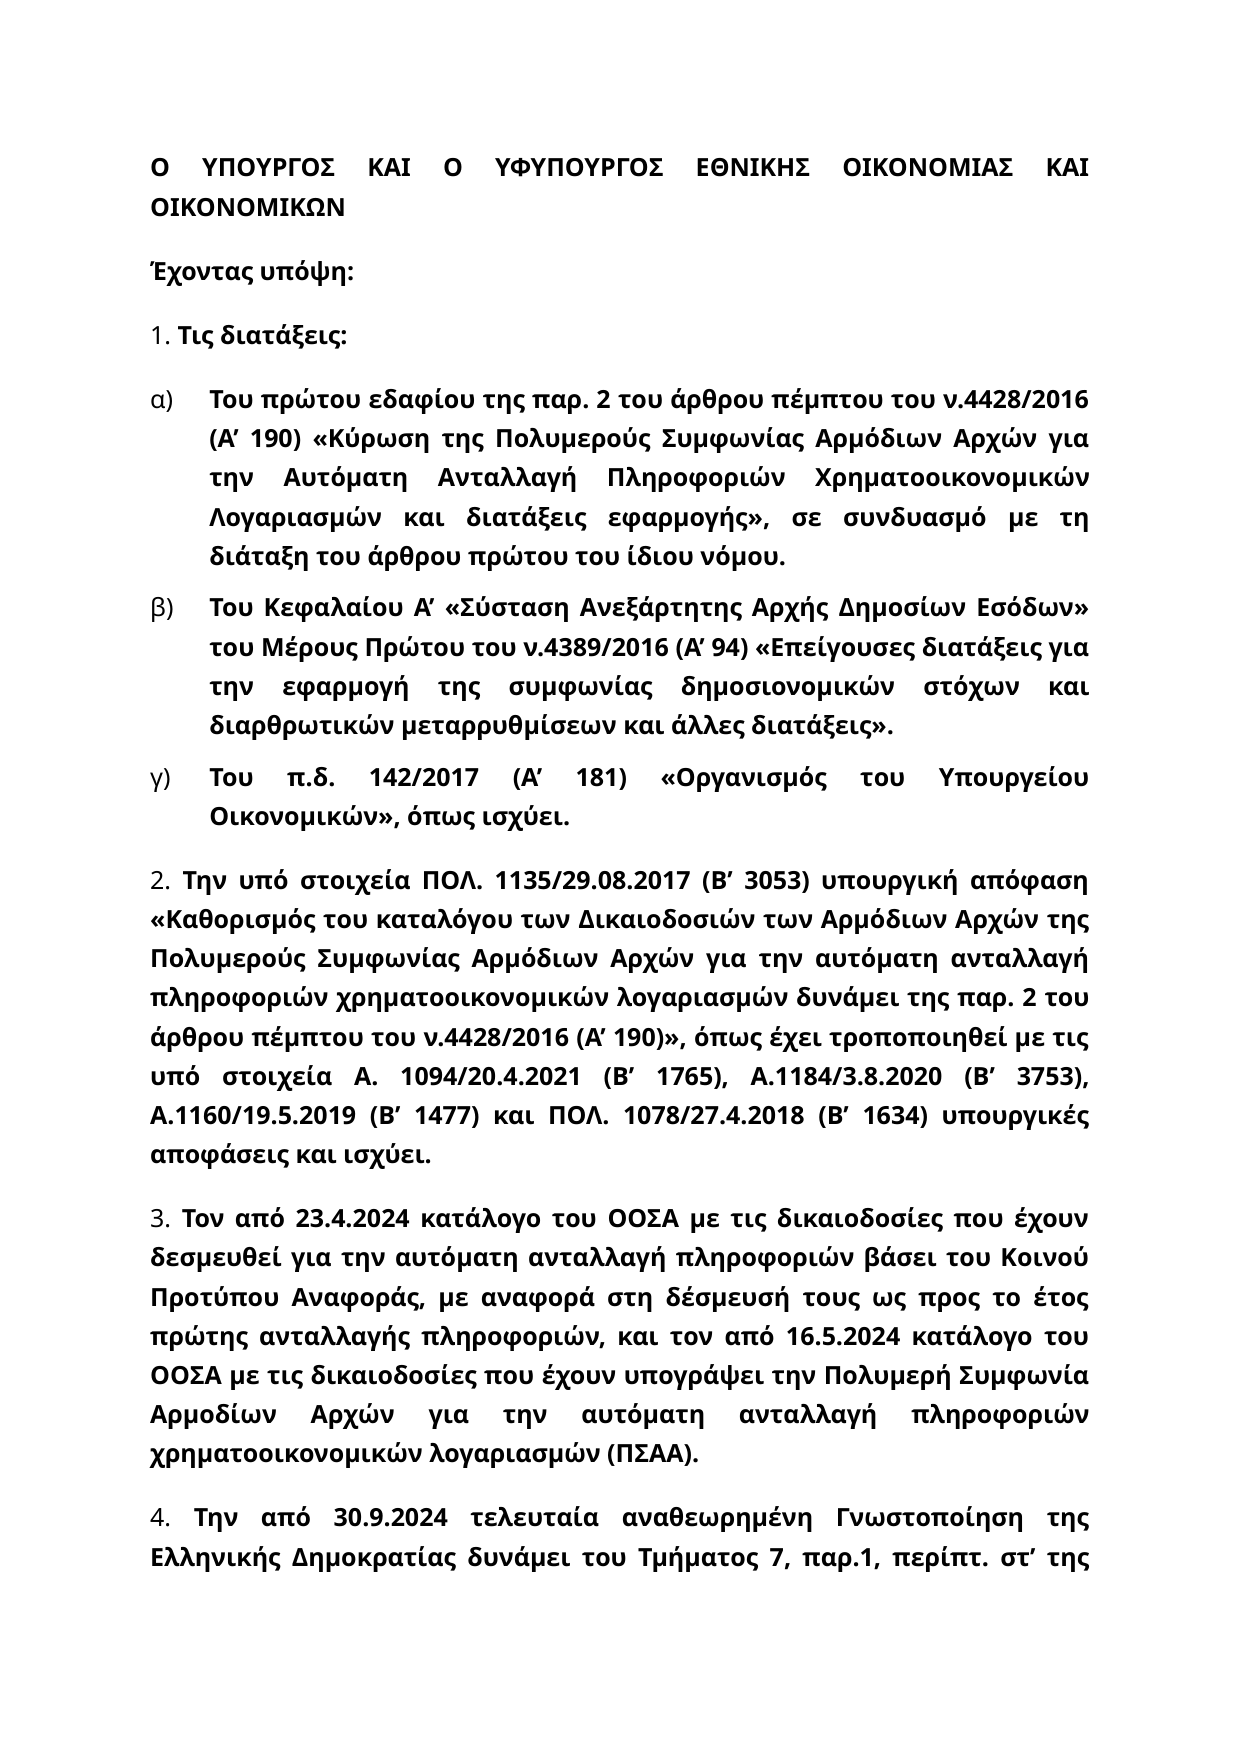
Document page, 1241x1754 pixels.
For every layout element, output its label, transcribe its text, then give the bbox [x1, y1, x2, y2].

text 3. Τον από 23.4.2024 κατάλογο του ΟΟΣΑ με τις δικαιοδοσίες που έχουν δεσμευθεί για την αυτόματη ανταλλαγή πληροφοριών βάσει του Κοινού Προτύπου Αναφοράς, με αναφορά στη δέσμευσή τους ως προς το έτος πρώτης ανταλλαγής πληροφοριών, και τον από 16.5.2024 κατάλογο του ΟΟΣΑ με τις δικαιοδοσίες που έχουν υπογράψει την Πολυμερή Συμφωνία Αρμοδίων Αρχών για την αυτόματη ανταλλαγή πληροφοριών χρηματοοικονομικών λογαριασμών (ΠΣΑΑ). [150, 1201, 1090, 1470]
text 2. Την υπό στοιχεία ΠΟΛ. 1135/29.08.2017 (Β’ 3053) υπουργική απόφαση «Καθορισμός του καταλόγου των Δικαιοδοσιών των Αρμόδιων Αρχών της Πολυμερούς Συμφωνίας Αρμόδιων Αρχών για την αυτόματη ανταλλαγή πληροφοριών χρηματοοικονομικών λογαριασμών δυνάμει της παρ. 2 του άρθρου πέμπτου του ν.4428/2016 (Α’ 190)», όπως έχει τροποποιηθεί με τις υπό στοιχεία Α. 1094/20.4.2021 (Β’ 1765), Α.1184/3.8.2020 (Β’ 3753), Α.1160/19.5.2019 (Β’ 1477) και ΠΟΛ. 1078/27.4.2018 (Β’ 1634) υπουργικές αποφάσεις και ισχύει. [150, 862, 1090, 1171]
list α) Του πρώτου εδαφίου της παρ. 2 του άρθρου πέμπτου του ν.4428/2016 (Α’ 190) «Κύρωση της Πολυμερούς Συμφωνίας Αρμόδιων Αρχών για την Αυτόματη Ανταλλαγή Πληροφοριών Χρηματοοικονομικών Λογαριασμών και διατάξεις εφαρμογής», σε συνδυασμό με τη διάταξη του άρθρου πρώτου του ίδιου νόμου. [150, 382, 1090, 572]
text Ο ΥΠΟΥΡΓΟΣ ΚΑΙ Ο ΥΦΥΠΟΥΡΓΟΣ ΕΘΝΙΚΗΣ ΟΙΚΟΝΟΜΙΑΣ ΚΑΙ ΟΙΚΟΝΟΜΙΚΩΝ [150, 150, 1090, 223]
text 4. Την από 30.9.2024 τελευταία αναθεωρημένη Γνωστοποίηση της Ελληνικής Δημοκρατίας δυνάμει του Τμήματος 7, παρ.1, περίπτ. στ’ της [150, 1500, 1090, 1573]
list β) Του Κεφαλαίου Α’ «Σύσταση Ανεξάρτητης Αρχής Δημοσίων Εσόδων» του Μέρους Πρώτου του ν.4389/2016 (Α’ 94) «Επείγουσες διατάξεις για την εφαρμογή της συμφωνίας δημοσιονομικών στόχων και διαρθρωτικών μεταρρυθμίσεων και άλλες διατάξεις». [150, 590, 1090, 742]
text Έχοντας υπόψη: [150, 253, 1090, 287]
text 1. Τις διατάξεις: [150, 317, 1090, 352]
list γ) Του π.δ. 142/2017 (Α’ 181) «Οργανισμός του Υπουργείου Οικονομικών», όπως ισχύει. [150, 759, 1090, 832]
